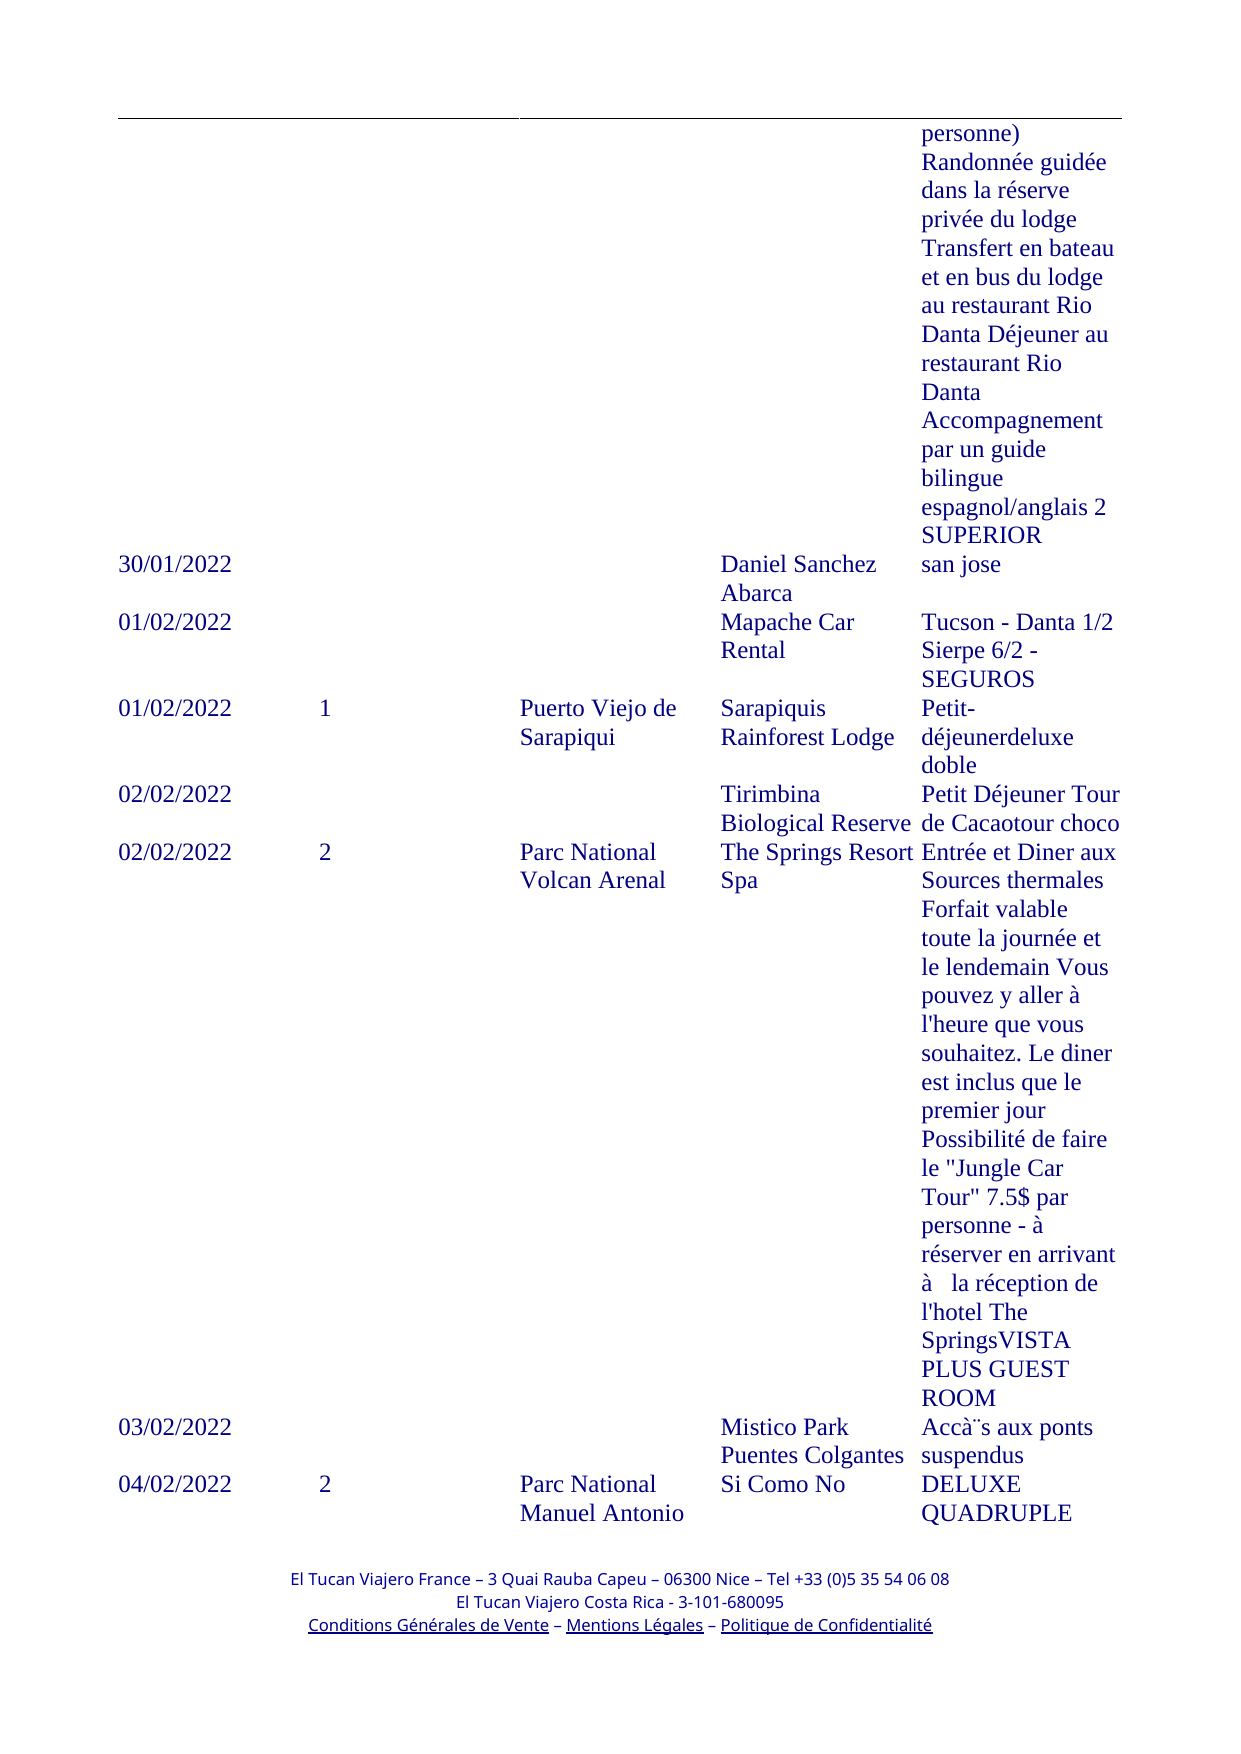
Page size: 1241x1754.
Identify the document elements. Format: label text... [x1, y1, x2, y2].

table_cell [520, 779, 720, 837]
table_cell Parc National Manuel Antonio [520, 1469, 720, 1527]
table_cell [319, 1412, 519, 1469]
table_cell 30/01/2022 [118, 549, 319, 607]
table_cell san jose [921, 549, 1122, 607]
table_cell Mistico Park Puentes Colgantes [720, 1412, 921, 1469]
table_cell [118, 119, 319, 549]
table_cell 02/02/2022 [118, 837, 319, 1412]
table_cell [319, 607, 519, 693]
table_cell 01/02/2022 [118, 693, 319, 779]
table_cell Petit-déjeunerdeluxe doble [921, 693, 1122, 779]
table_cell The Springs Resort Spa [720, 837, 921, 1412]
table_cell Petit Déjeuner Tour de Cacaotour choco [921, 779, 1122, 837]
table_cell [520, 1412, 720, 1469]
table_cell personne) Randonnée guidée dans la réserve privée du lodge Transfert en bateau et en bus du lodge au restaurant Rio Danta Déjeuner au restaurant Rio Danta Accompagnement par un guide bilingue espagnol/anglais 2 SUPERIOR [921, 119, 1122, 549]
table_cell [520, 549, 720, 607]
table_cell DELUXE QUADRUPLE [921, 1469, 1122, 1527]
table_cell Si Como No [720, 1469, 921, 1527]
table_cell 2 [319, 1469, 519, 1527]
table_cell 04/02/2022 [118, 1469, 319, 1527]
table_cell [520, 119, 720, 549]
table_cell 03/02/2022 [118, 1412, 319, 1469]
table_cell Accà¨s aux ponts suspendus [921, 1412, 1122, 1469]
table_cell Sarapiquis Rainforest Lodge [720, 693, 921, 779]
table_cell 2 [319, 837, 519, 1412]
table_cell Entrée et Diner aux Sources thermales Forfait valable toute la journée et le lendemain Vous pouvez y aller à l'heure que vous souhaitez. Le diner est inclus que le premier jour Possibilité de faire le "Jungle Car Tour" 7.5$ par personne - à réserver en arrivant à la réception de l'hotel The SpringsVISTA PLUS GUEST ROOM [921, 837, 1122, 1412]
table_cell Daniel Sanchez Abarca [720, 549, 921, 607]
table_cell [520, 607, 720, 693]
table_cell [319, 119, 519, 549]
table_cell [720, 119, 921, 549]
table_cell 01/02/2022 [118, 607, 319, 693]
table_cell Tucson - Danta 1/2 Sierpe 6/2 - SEGUROS [921, 607, 1122, 693]
table_cell Mapache Car Rental [720, 607, 921, 693]
table_cell Parc National Volcan Arenal [520, 837, 720, 1412]
table_cell Tirimbina Biological Reserve [720, 779, 921, 837]
table_cell 02/02/2022 [118, 779, 319, 837]
table_cell 1 [319, 693, 519, 779]
table_cell Puerto Viejo de Sarapiqui [520, 693, 720, 779]
table_cell [319, 549, 519, 607]
table_cell [319, 779, 519, 837]
